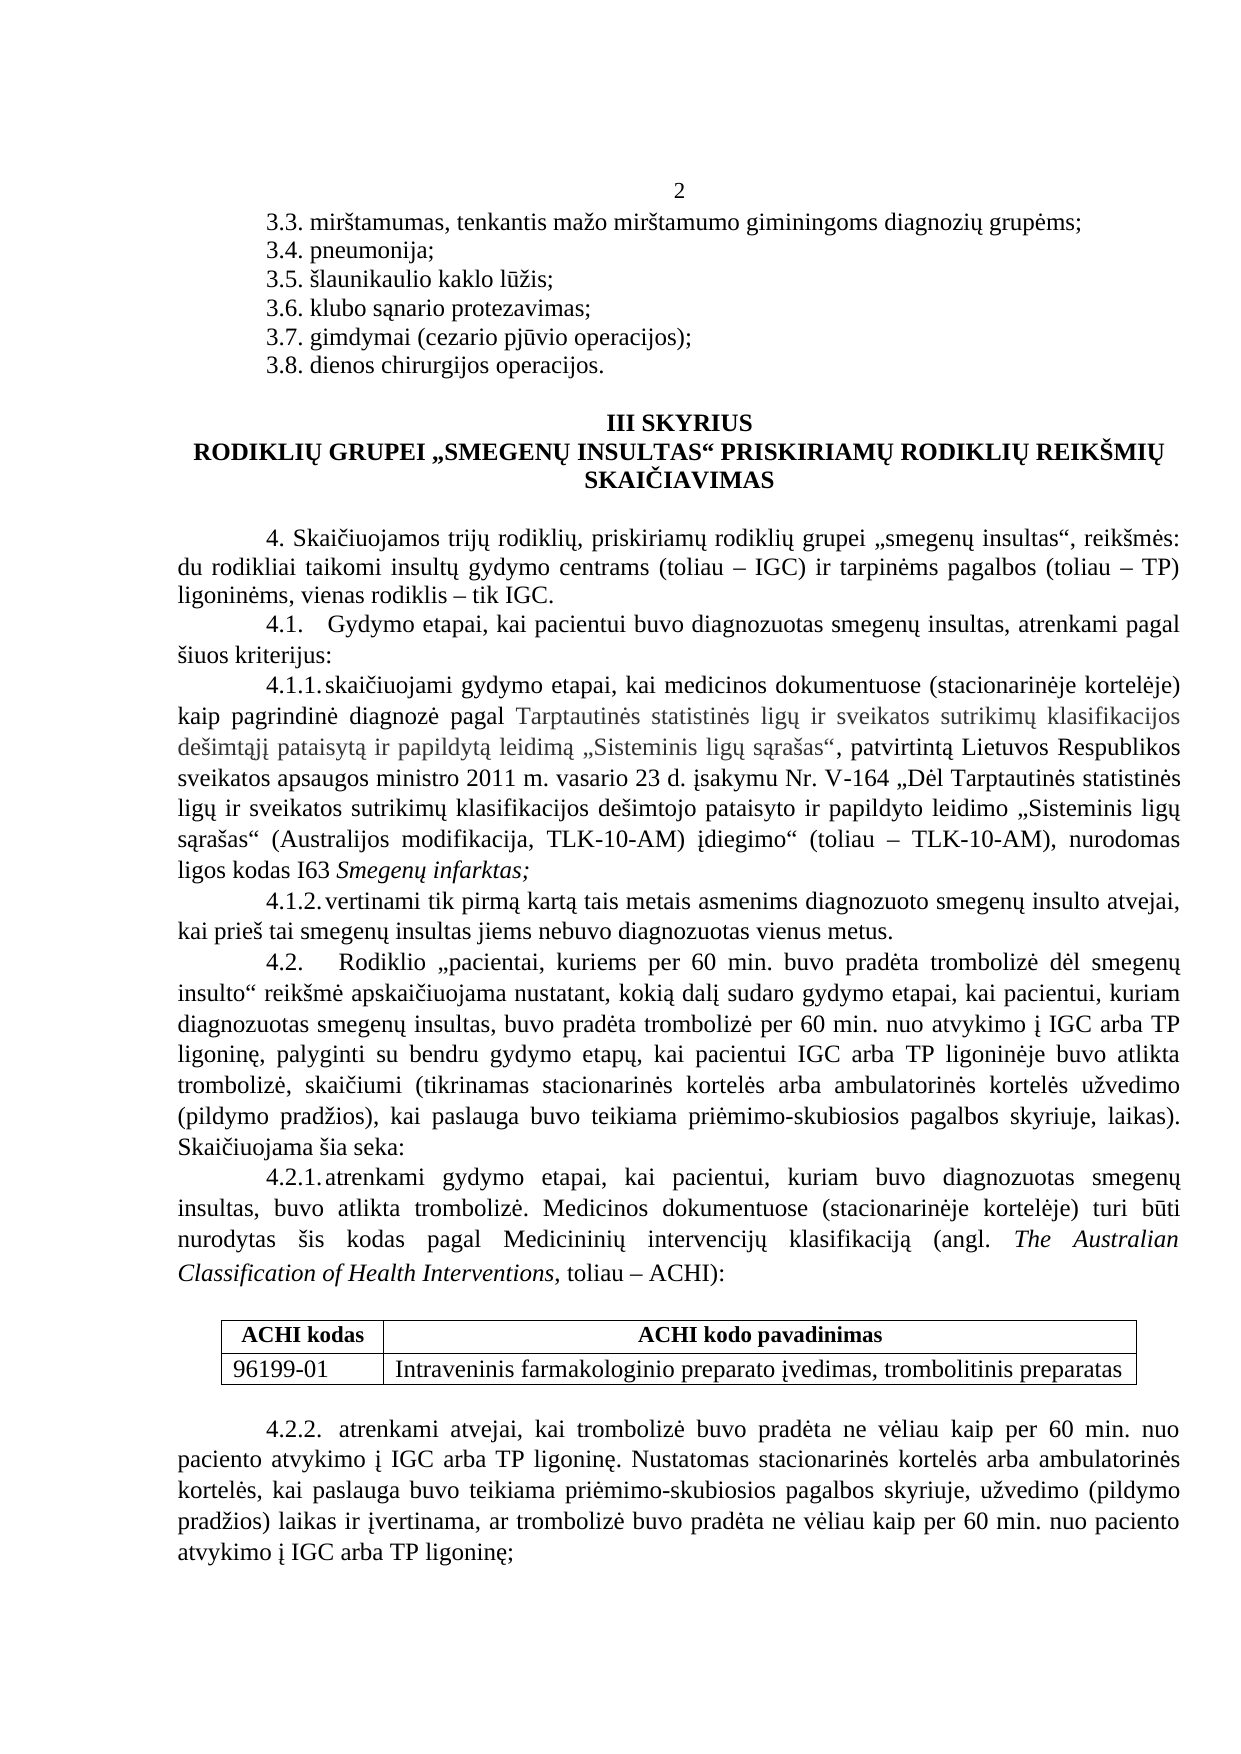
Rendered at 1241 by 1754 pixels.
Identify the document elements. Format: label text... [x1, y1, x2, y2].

table_cell Intraveninis farmakologinio preparato įvedimas, trombolitinis preparatas [384, 1354, 1136, 1384]
text 3.7. gimdymai (cezario pjūvio operacijos); [266, 322, 1181, 350]
table_cell 96199-01 [222, 1354, 383, 1384]
text 4.2. Rodiklio „pacientai, kuriems per 60 min. buvo pradėta trombolizė dėl smegenų insulto“ reikšmė apskaičiuojama nustatant, kokią dalį sudaro gydymo etapai, kai pacientui, kuriam diagnozuotas smegenų insultas, buvo pradėta trombolizė per 60 min. nuo atvykimo į IGC arba TP ligoninę, palyginti su bendru gydymo etapų, kai pacientui IGC arba TP ligoninėje buvo atlikta trombolizė, skaičiumi (tikrinamas stacionarinės kortelės arba ambulatorinės kortelės užvedimo (pildymo pradžios), kai paslauga buvo teikiama priėmimo-skubiosios pagalbos skyriuje, laikas). Skaičiuojama šia seka: [177, 947, 1181, 1160]
table_header ACHI kodo pavadinimas [384, 1321, 1136, 1353]
text 3.3. mirštamumas, tenkantis mažo mirštamumo giminingoms diagnozių grupėms; [266, 207, 1181, 235]
text III SKYRIUS [177, 408, 1181, 437]
text 4.1. Gydymo etapai, kai pacientui buvo diagnozuotas smegenų insultas, atrenkami pagal šiuos kriterijus: [177, 609, 1181, 669]
text 4.2.1. atrenkami gydymo etapai, kai pacientui, kuriam buvo diagnozuotas smegenų insultas, buvo atlikta trombolizė. Medicinos dokumentuose (stacionarinėje kortelėje) turi būti nurodytas šis kodas pagal Medicininių intervencijų klasifikaciją (angl. The Australian Classification of Health Interventions, toliau – ACHI): [177, 1162, 1181, 1289]
text 3.8. dienos chirurgijos operacijos. [266, 350, 1181, 379]
text 4.1.2. vertinami tik pirmą kartą tais metais asmenims diagnozuoto smegenų insulto atvejai, kai prieš tai smegenų insultas jiems nebuvo diagnozuotas vienus metus. [177, 886, 1181, 945]
text RODIKLIŲ GRUPEI „SMEGENŲ INSULTAS“ PRISKIRIAMŲ RODIKLIŲ REIKŠMIŲ SKAIČIAVIMAS [177, 437, 1181, 494]
text 3.4. pneumonija; [266, 235, 1181, 264]
text 4.2.2. atrenkami atvejai, kai trombolizė buvo pradėta ne vėliau kaip per 60 min. nuo paciento atvykimo į IGC arba TP ligoninę. Nustatomas stacionarinės kortelės arba ambulatorinės kortelės, kai paslauga buvo teikiama priėmimo-skubiosios pagalbos skyriuje, užvedimo (pildymo pradžios) laikas ir įvertinama, ar trombolizė buvo pradėta ne vėliau kaip per 60 min. nuo paciento atvykimo į IGC arba TP ligoninę; [177, 1414, 1181, 1565]
text 4.1.1. skaičiuojami gydymo etapai, kai medicinos dokumentuose (stacionarinėje kortelėje) kaip pagrindinė diagnozė pagal Tarptautinės statistinės ligų ir sveikatos sutrikimų klasifikacijos dešimtąjį pataisytą ir papildytą leidimą „Sisteminis ligų sąrašas“, patvirtintą Lietuvos Respublikos sveikatos apsaugos ministro 2011 m. vasario 23 d. įsakymu Nr. V‑164 „Dėl Tarptautinės statistinės ligų ir sveikatos sutrikimų klasifikacijos dešimtojo pataisyto ir papildyto leidimo „Sisteminis ligų sąrašas“ (Australijos modifikacija, TLK-10-AM) įdiegimo“ (toliau – TLK-10-AM), nurodomas ligos kodas I63 Smegenų infarktas; [177, 671, 1181, 884]
text 4. Skaičiuojamos trijų rodiklių, priskiriamų rodiklių grupei „smegenų insultas“, reikšmės: du rodikliai taikomi insultų gydymo centrams (toliau – IGC) ir tarpinėms pagalbos (toliau – TP) ligoninėms, vienas rodiklis – tik IGC. [177, 523, 1181, 609]
text 3.5. šlaunikaulio kaklo lūžis; [266, 264, 1181, 293]
text 3.6. klubo sąnario protezavimas; [266, 293, 1181, 322]
table_header ACHI kodas [222, 1321, 383, 1353]
